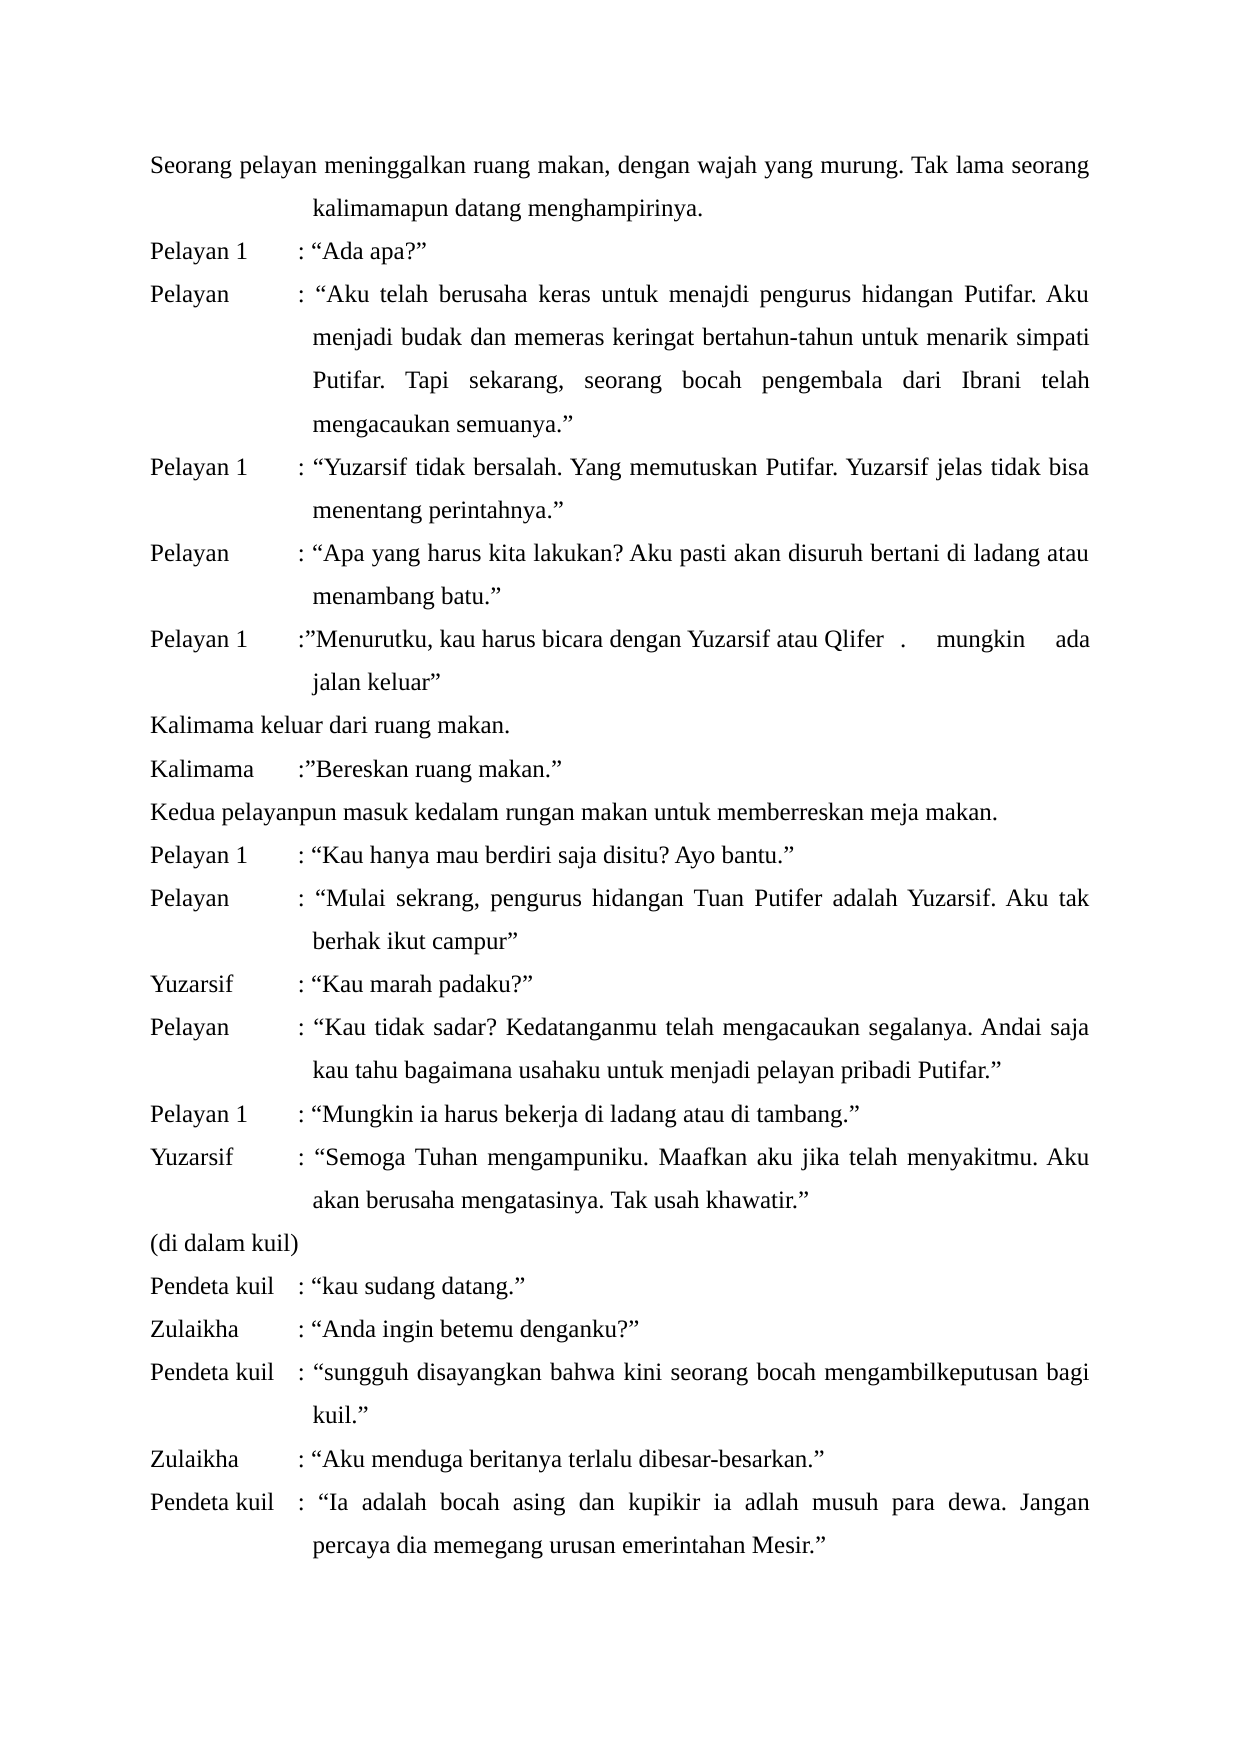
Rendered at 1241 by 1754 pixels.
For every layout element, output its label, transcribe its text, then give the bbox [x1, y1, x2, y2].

text Pelayan 1 : “Yuzarsif tidak bersalah. Yang memutuskan Putifar. Yuzarsif jelas tidak bisa menentang perintahnya.” [150, 452, 1090, 524]
text Pendeta kuil : “Ia adalah bocah asing dan kupikir ia adlah musuh para dewa. Jangan percaya dia memegang urusan emerintahan Mesir.” [150, 1487, 1090, 1559]
text Pelayan : “Mulai sekrang, pengurus hidangan Tuan Putifer adalah Yuzarsif. Aku tak berhak ikut campur” [150, 883, 1090, 955]
text Kedua pelayanpun masuk kedalam rungan makan untuk memberreskan meja makan. [150, 797, 1090, 826]
text Yuzarsif : “Semoga Tuhan mengampuniku. Maafkan aku jika telah menyakitmu. Aku akan berusaha mengatasinya. Tak usah khawatir.” [150, 1142, 1090, 1214]
text Pelayan 1 : “Mungkin ia harus bekerja di ladang atau di tambang.” [150, 1099, 1090, 1127]
text Pelayan 1 :”Menurutku, kau harus bicara dengan Yuzarsif atau Qlifer . mungkin ada jalan keluar” [150, 624, 1090, 696]
text Kalimama keluar dari ruang makan. [150, 711, 1090, 739]
text Kalimama :”Bereskan ruang makan.” [150, 754, 1090, 782]
text Pelayan 1 : “Kau hanya mau berdiri saja disitu? Ayo bantu.” [150, 840, 1090, 869]
text Pelayan 1 : “Ada apa?” [150, 236, 1090, 265]
text Zulaikha : “Aku menduga beritanya terlalu dibesar-besarkan.” [150, 1444, 1090, 1472]
text Yuzarsif : “Kau marah padaku?” [150, 969, 1090, 998]
text Pelayan : “Kau tidak sadar? Kedatanganmu telah mengacaukan segalanya. Andai saja kau tahu bagaimana usahaku untuk menjadi pelayan pribadi Putifar.” [150, 1012, 1090, 1084]
text Pelayan : “Aku telah berusaha keras untuk menajdi pengurus hidangan Putifar. Aku menjadi budak dan memeras keringat bertahun-tahun untuk menarik simpati Putifar. Tapi sekarang, seorang bocah pengembala dari Ibrani telah mengacaukan semuanya.” [150, 279, 1090, 437]
text Zulaikha : “Anda ingin betemu denganku?” [150, 1314, 1090, 1343]
text Pendeta kuil : “sungguh disayangkan bahwa kini seorang bocah mengambilkeputusan bagi kuil.” [150, 1357, 1090, 1429]
text Pelayan : “Apa yang harus kita lakukan? Aku pasti akan disuruh bertani di ladang atau menambang batu.” [150, 538, 1090, 610]
text Pendeta kuil : “kau sudang datang.” [150, 1271, 1090, 1300]
text Seorang pelayan meninggalkan ruang makan, dengan wajah yang murung. Tak lama seorang kalimamapun datang menghampirinya. [150, 150, 1090, 222]
text (di dalam kuil) [150, 1228, 1090, 1257]
